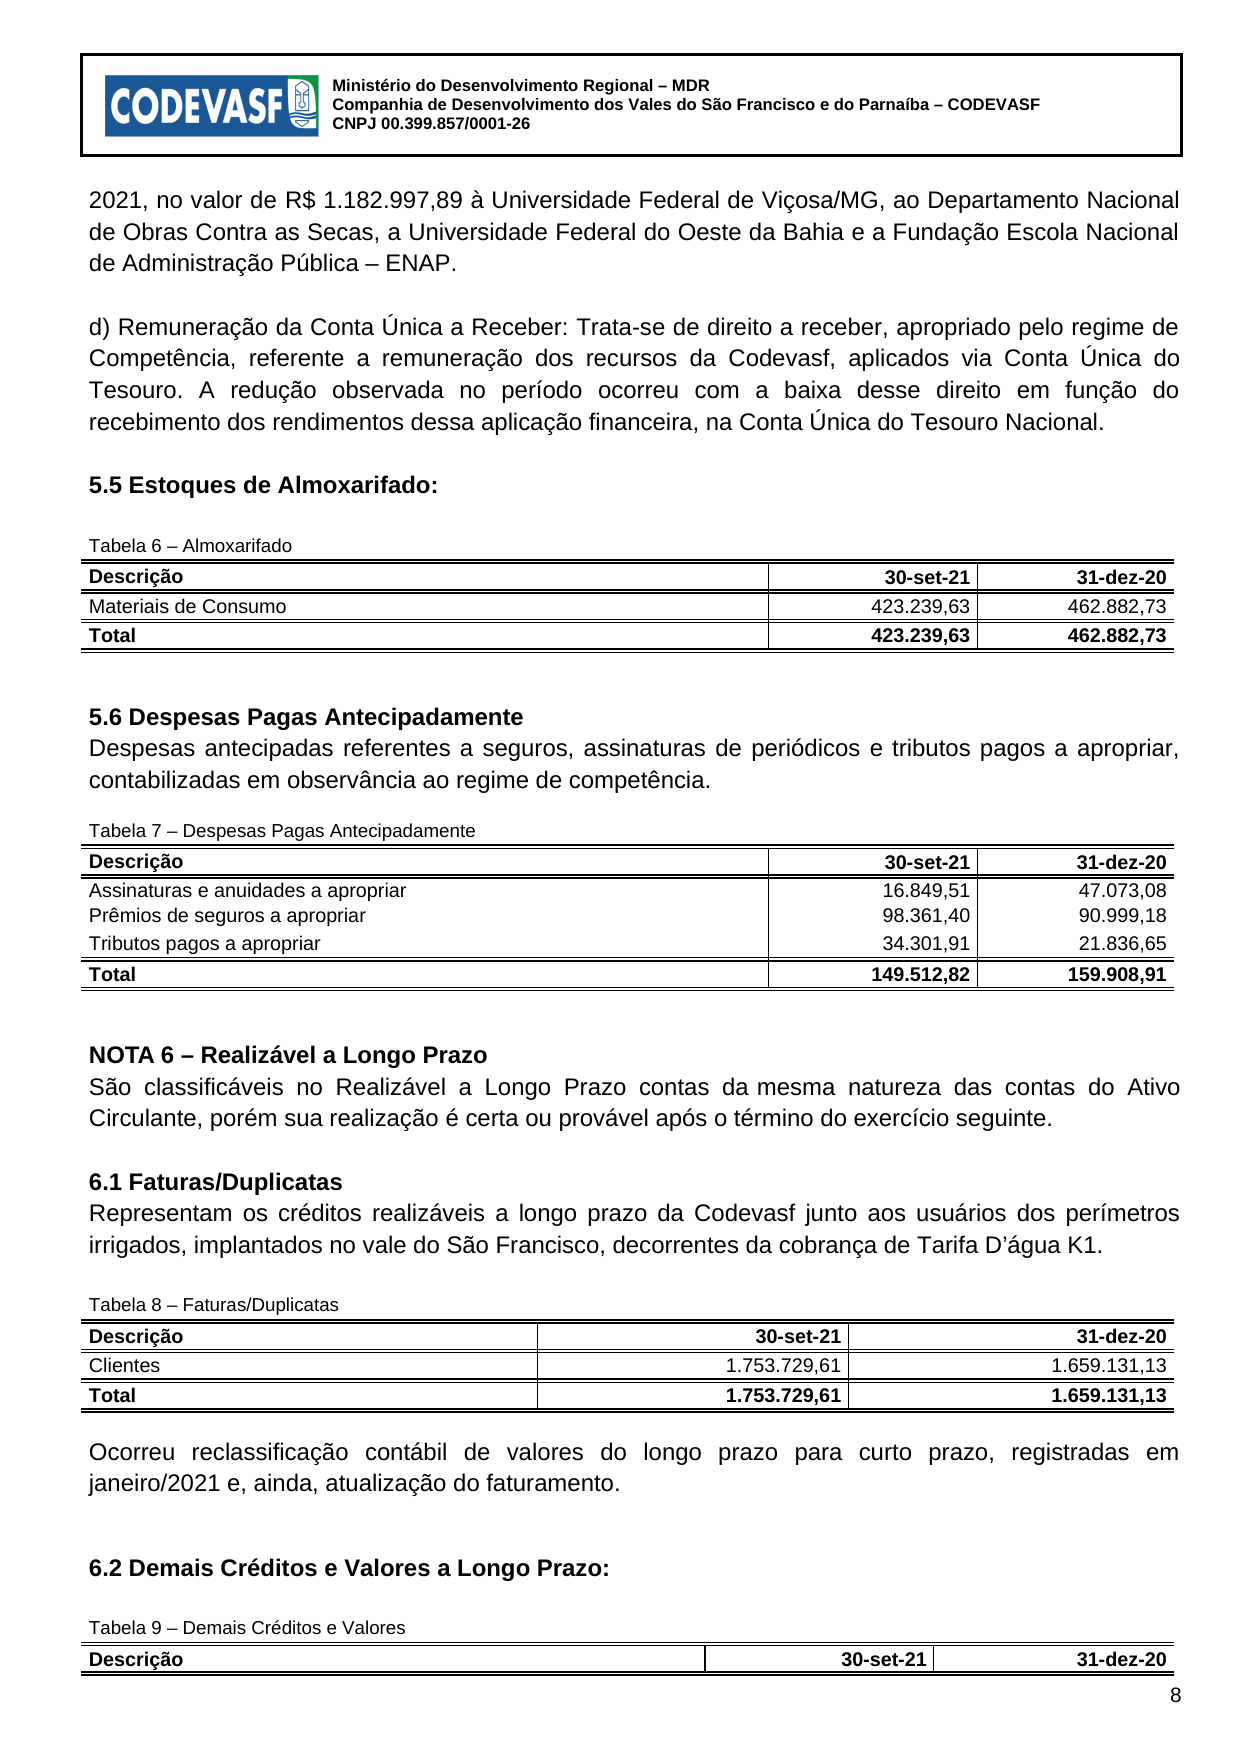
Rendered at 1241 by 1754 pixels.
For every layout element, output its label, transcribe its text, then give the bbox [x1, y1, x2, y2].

table_cell 47.073,08 [978, 879, 1174, 902]
table_header Descrição [81, 849, 768, 874]
table_cell 98.361,40 [769, 902, 977, 929]
text 6.1 Faturas/Duplicatas [89, 1167, 1181, 1195]
text Ocorreu reclassificação contábil de valores do longo prazo para curto prazo, registradas em janeiro/2021 e, ainda, atualização do faturamento. [89, 1437, 1181, 1497]
table_cell 21.836,65 [978, 929, 1174, 957]
table_header 30-set-21 [538, 1324, 848, 1348]
table_header Descrição [81, 1646, 704, 1671]
table_cell Total [81, 962, 768, 986]
table_header 31-dez-20 [978, 564, 1174, 589]
table_header 31-dez-20 [978, 849, 1174, 874]
table_cell 149.512,82 [769, 962, 977, 986]
table_header Descrição [81, 1324, 537, 1348]
table_cell Total [81, 1383, 537, 1408]
table_cell 16.849,51 [769, 879, 977, 902]
table_cell Total [81, 623, 768, 648]
table_header 31-dez-20 [934, 1646, 1174, 1671]
table_cell 1.753.729,61 [538, 1383, 848, 1408]
text 6.2 Demais Créditos e Valores a Longo Prazo: [89, 1553, 1181, 1581]
table_cell 1.659.131,13 [849, 1353, 1174, 1378]
table_header 30-set-21 [706, 1646, 933, 1671]
table_cell Assinaturas e anuidades a apropriar [81, 879, 768, 902]
table_header 30-set-21 [769, 564, 977, 589]
text 5.5 Estoques de Almoxarifado: [89, 471, 1181, 499]
subtitle NOTA 6 – Realizável a Longo Prazo [89, 1041, 1181, 1068]
picture [99, 69, 325, 145]
table_cell 423.239,63 [769, 623, 977, 648]
table_cell 90.999,18 [978, 902, 1174, 929]
text São classificáveis no Realizável a Longo Prazo contas da mesma natureza das contas do Ativo Circulante, porém sua realização é certa ou provável após o término do exercício seguinte. [89, 1072, 1181, 1132]
table_cell Prêmios de seguros a apropriar [81, 902, 768, 929]
text Tabela 7 – Despesas Pagas Antecipadamente [89, 819, 1181, 841]
text 2021, no valor de R$ 1.182.997,89 à Universidade Federal de Viçosa/MG, ao Departamento Nacional de Obras Contra as Secas, a Universidade Federal do Oeste da Bahia e a Fundação Escola Nacional de Administração Pública – ENAP. [89, 186, 1181, 277]
text d) Remuneração da Conta Única a Receber: Trata-se de direito a receber, apropriado pelo regime de Competência, referente a remuneração dos recursos da Codevasf, aplicados via Conta Única do Tesouro. A redução observada no período ocorreu com a baixa desse direito em função do recebimento dos rendimentos dessa aplicação financeira, na Conta Única do Tesouro Nacional. [89, 313, 1181, 435]
table_cell 34.301,91 [769, 929, 977, 957]
table_cell 1.659.131,13 [849, 1383, 1174, 1408]
table_cell 462.882,73 [978, 623, 1174, 648]
table_cell Materiais de Consumo [81, 594, 768, 618]
table_cell 159.908,91 [978, 962, 1174, 986]
table_cell 423.239,63 [769, 594, 977, 618]
table_cell Clientes [81, 1353, 537, 1378]
table_cell 1.753.729,61 [538, 1353, 848, 1378]
table_cell 462.882,73 [978, 594, 1174, 618]
table_header 31-dez-20 [849, 1324, 1174, 1348]
table_cell Tributos pagos a apropriar [81, 929, 768, 957]
text 5.6 Despesas Pagas Antecipadamente [89, 702, 1181, 730]
table_header Descrição [81, 564, 768, 589]
table_header 30-set-21 [769, 849, 977, 874]
text Tabela 9 – Demais Créditos e Valores [89, 1617, 1181, 1638]
text Tabela 8 – Faturas/Duplicatas [89, 1294, 1181, 1316]
text Representam os créditos realizáveis a longo prazo da Codevasf junto aos usuários dos perímetros irrigados, implantados no vale do São Francisco, decorrentes da cobrança de Tarifa D’água K1. [89, 1199, 1181, 1258]
text Despesas antecipadas referentes a seguros, assinaturas de periódicos e tributos pagos a apropriar, contabilizadas em observância ao regime de competência. [89, 734, 1181, 793]
text Tabela 6 – Almoxarifado [89, 534, 1181, 556]
